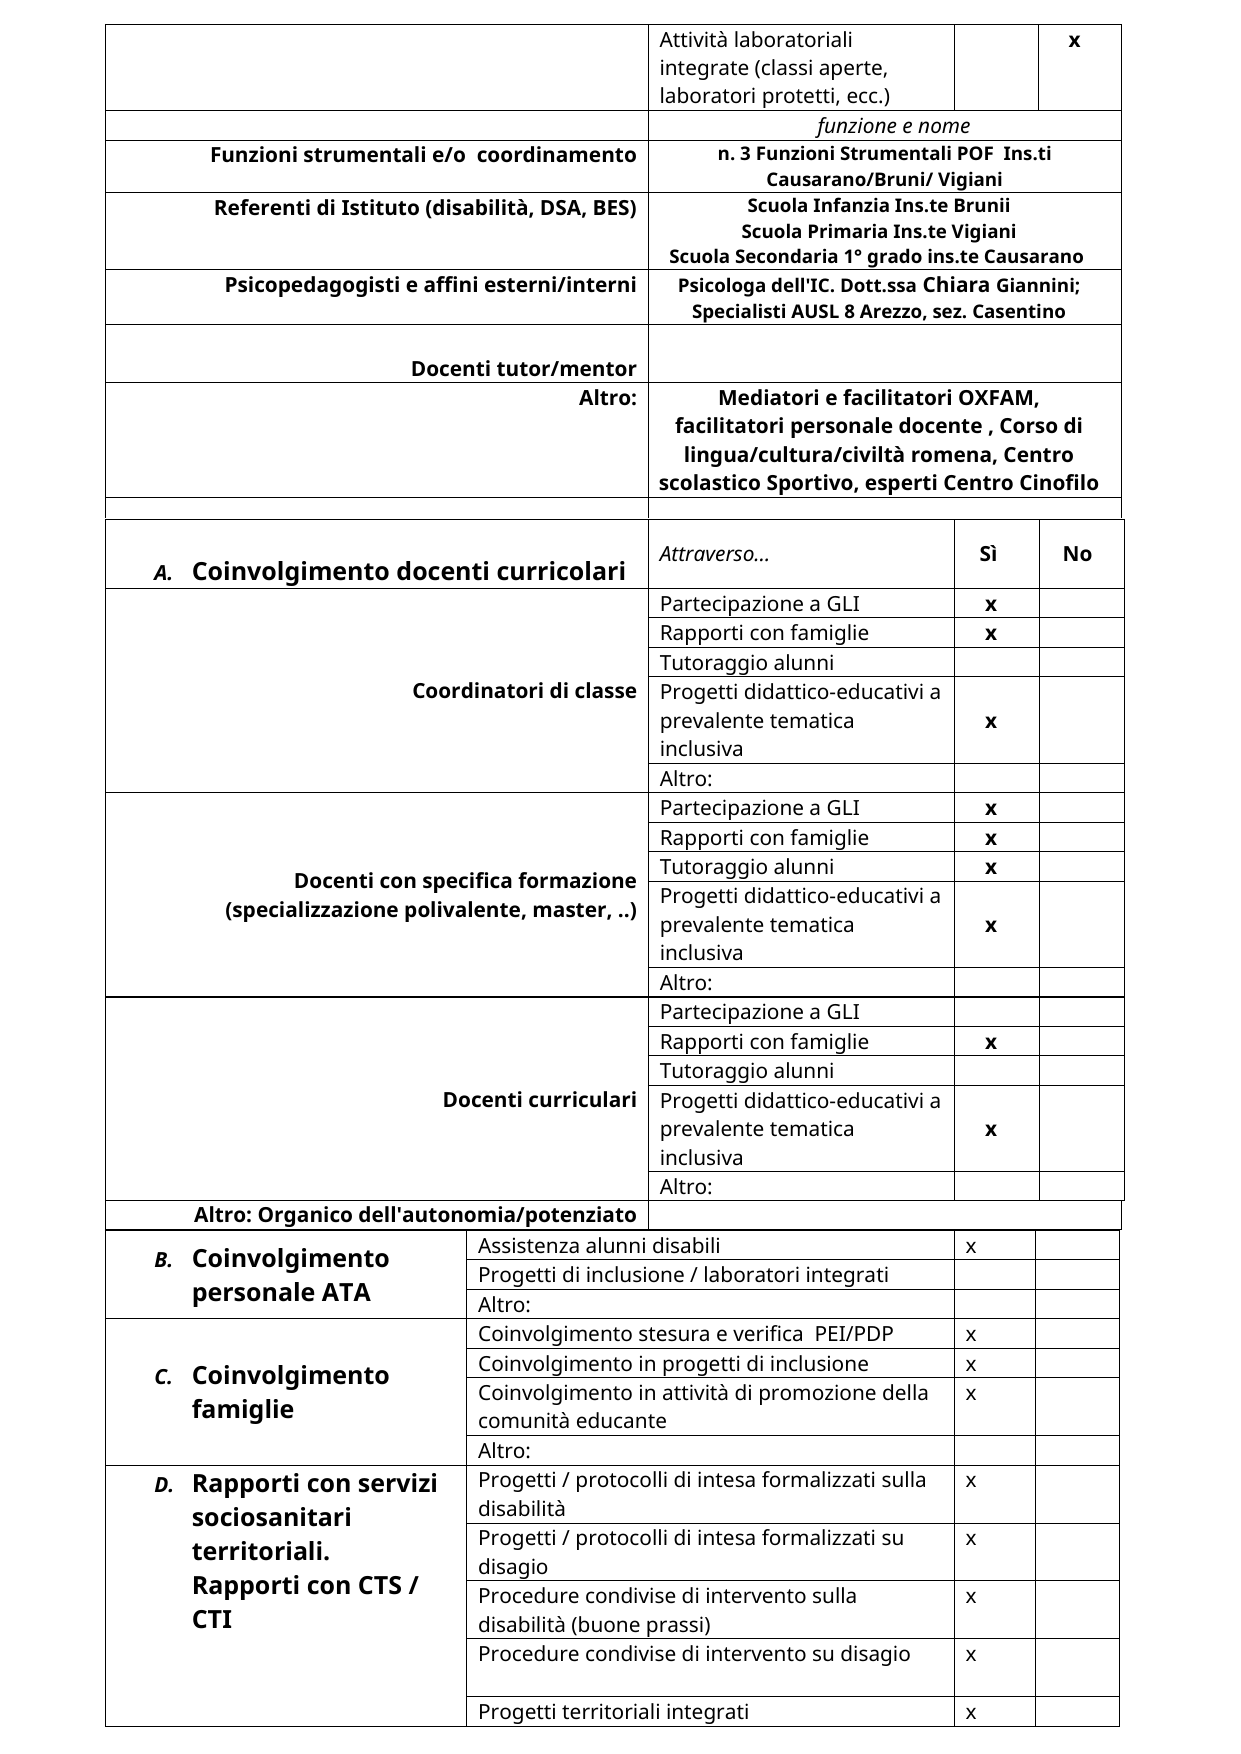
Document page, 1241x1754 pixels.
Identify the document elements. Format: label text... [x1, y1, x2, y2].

table_cell [1040, 1172, 1124, 1200]
table_cell [1040, 823, 1124, 851]
table_cell [1040, 589, 1124, 617]
table_cell Altro: [649, 764, 954, 792]
table_cell [955, 998, 1039, 1026]
table_cell x [955, 1466, 1035, 1522]
table_cell x [955, 1378, 1035, 1435]
table_cell [1036, 1319, 1119, 1348]
table_cell [1040, 1086, 1124, 1171]
table_cell [1040, 677, 1124, 763]
table_cell Coordinatori di classe [106, 589, 648, 792]
table_cell funzione e nome [649, 111, 1121, 139]
table_header Sì [955, 520, 1039, 588]
table_cell x [955, 793, 1039, 822]
table_cell x [955, 823, 1039, 851]
table_cell [955, 1290, 1035, 1318]
table_cell Mediatori e facilitatori OXFAM, facilitatori personale docente , Corso di lingua/cultura/civiltà romena, Centro scolastico Sportivo, esperti Centro Cinofilo [649, 383, 1121, 497]
table_cell [955, 1172, 1039, 1200]
table_cell Progetti / protocolli di intesa formalizzati su disagio [467, 1524, 954, 1580]
table_cell Altro: [467, 1290, 954, 1318]
table_cell [955, 648, 1039, 676]
table_cell x [1039, 25, 1121, 110]
table_cell x [955, 1086, 1039, 1171]
table_cell Altro: [467, 1436, 954, 1464]
table_cell x [955, 618, 1039, 647]
table_cell Rapporti con famiglie [649, 618, 954, 647]
table_cell Partecipazione a GLI [649, 793, 954, 822]
table_header Coinvolgimento docenti curricolari [106, 520, 648, 588]
table_cell Progetti / protocolli di intesa formalizzati sulla disabilità [467, 1466, 954, 1522]
table_cell Docenti tutor/mentor [106, 325, 648, 382]
table_cell [106, 498, 648, 519]
table_cell Altro: [649, 968, 954, 996]
table_cell [1040, 998, 1124, 1026]
table_cell Docenti con specifica formazione (specializzazione polivalente, master, ..) [106, 793, 648, 996]
table_cell [1040, 852, 1124, 881]
table_cell Rapporti con famiglie [649, 823, 954, 851]
table_cell [1036, 1697, 1119, 1726]
table_cell Progetti territoriali integrati [467, 1697, 954, 1726]
table_cell Attività laboratoriali integrate (classi aperte, laboratori protetti, ecc.) [649, 25, 954, 110]
table_cell [1036, 1260, 1119, 1289]
table_cell Docenti curriculari [106, 998, 648, 1200]
table_header No [1040, 520, 1124, 588]
table_cell x [955, 677, 1039, 763]
table_cell x [955, 852, 1039, 881]
table_cell Procedure condivise di intervento su disagio [467, 1639, 954, 1696]
table_cell x [955, 1639, 1035, 1696]
table_header Attraverso… [649, 520, 954, 588]
table_cell [1036, 1466, 1119, 1522]
table_header Assistenza alunni disabili [467, 1231, 954, 1259]
table_cell Coinvolgimento famiglie [106, 1319, 466, 1464]
table_cell [1040, 882, 1124, 967]
table_cell Coinvolgimento stesura e verifica PEI/PDP [467, 1319, 954, 1348]
table_cell Partecipazione a GLI [649, 589, 954, 617]
table_cell [1036, 1436, 1119, 1464]
table_cell [955, 764, 1039, 792]
table_cell Progetti didattico-educativi a prevalente tematica inclusiva [649, 882, 954, 967]
table_cell Scuola Infanzia Ins.te Brunii Scuola Primaria Ins.te Vigiani Scuola Secondaria 1° grado ins.te Causarano [649, 193, 1121, 269]
table_cell n. 3 Funzioni Strumentali POF Ins.ti Causarano/Bruni/ Vigiani [649, 141, 1121, 192]
table_cell [1036, 1378, 1119, 1435]
table_cell [649, 1201, 1121, 1229]
table_cell Coinvolgimento in attività di promozione della comunità educante [467, 1378, 954, 1435]
table_cell [1036, 1349, 1119, 1377]
table_cell Altro: [106, 383, 648, 497]
table_cell Rapporti con servizi sociosanitari territoriali. Rapporti con CTS / CTI [106, 1466, 466, 1726]
table_cell Altro: [649, 1172, 954, 1200]
table_cell [955, 1436, 1035, 1464]
table_cell x [955, 1697, 1035, 1726]
table_cell Tutoraggio alunni [649, 852, 954, 881]
table_cell [1036, 1524, 1119, 1580]
table_cell Rapporti con famiglie [649, 1027, 954, 1055]
table_cell Coinvolgimento in progetti di inclusione [467, 1349, 954, 1377]
table_cell [955, 1056, 1039, 1085]
table_cell [106, 25, 648, 110]
table_cell [1040, 764, 1124, 792]
table_cell [955, 968, 1039, 996]
table_header [1036, 1231, 1119, 1259]
table_cell x [955, 589, 1039, 617]
table_cell [1036, 1290, 1119, 1318]
table_header x [955, 1231, 1035, 1259]
table_cell [955, 25, 1038, 110]
table_cell [649, 325, 1121, 382]
table_cell Progetti didattico-educativi a prevalente tematica inclusiva [649, 677, 954, 763]
table_cell [1040, 968, 1124, 996]
table_cell [1040, 648, 1124, 676]
table_cell Progetti di inclusione / laboratori integrati [467, 1260, 954, 1289]
table_cell x [955, 1581, 1035, 1638]
table_cell [955, 1260, 1035, 1289]
table_cell [1040, 1027, 1124, 1055]
table_cell Referenti di Istituto (disabilità, DSA, BES) [106, 193, 648, 269]
table_header Coinvolgimento personale ATA [106, 1231, 466, 1318]
table_cell [1040, 793, 1124, 822]
table_cell [649, 498, 1121, 519]
table_cell Procedure condivise di intervento sulla disabilità (buone prassi) [467, 1581, 954, 1638]
table_cell Progetti didattico-educativi a prevalente tematica inclusiva [649, 1086, 954, 1171]
table_cell [1036, 1581, 1119, 1638]
table_cell x [955, 1319, 1035, 1348]
table_cell Funzioni strumentali e/o coordinamento [106, 141, 648, 192]
table_cell Altro: Organico dell'autonomia/potenziato [106, 1201, 648, 1229]
table_cell [1040, 1056, 1124, 1085]
table_cell [1040, 618, 1124, 647]
table_cell x [955, 1027, 1039, 1055]
table_cell Psicopedagogisti e affini esterni/interni [106, 270, 648, 324]
table_cell Tutoraggio alunni [649, 1056, 954, 1085]
table_cell Psicologa dell'IC. Dott.ssa Chiara Giannini; Specialisti AUSL 8 Arezzo, sez. Casentino [649, 270, 1121, 324]
table_cell x [955, 882, 1039, 967]
table_cell Tutoraggio alunni [649, 648, 954, 676]
table_cell Partecipazione a GLI [649, 998, 954, 1026]
table_cell x [955, 1524, 1035, 1580]
table_cell x [955, 1349, 1035, 1377]
table_cell [106, 111, 648, 139]
table_cell [1036, 1639, 1119, 1696]
